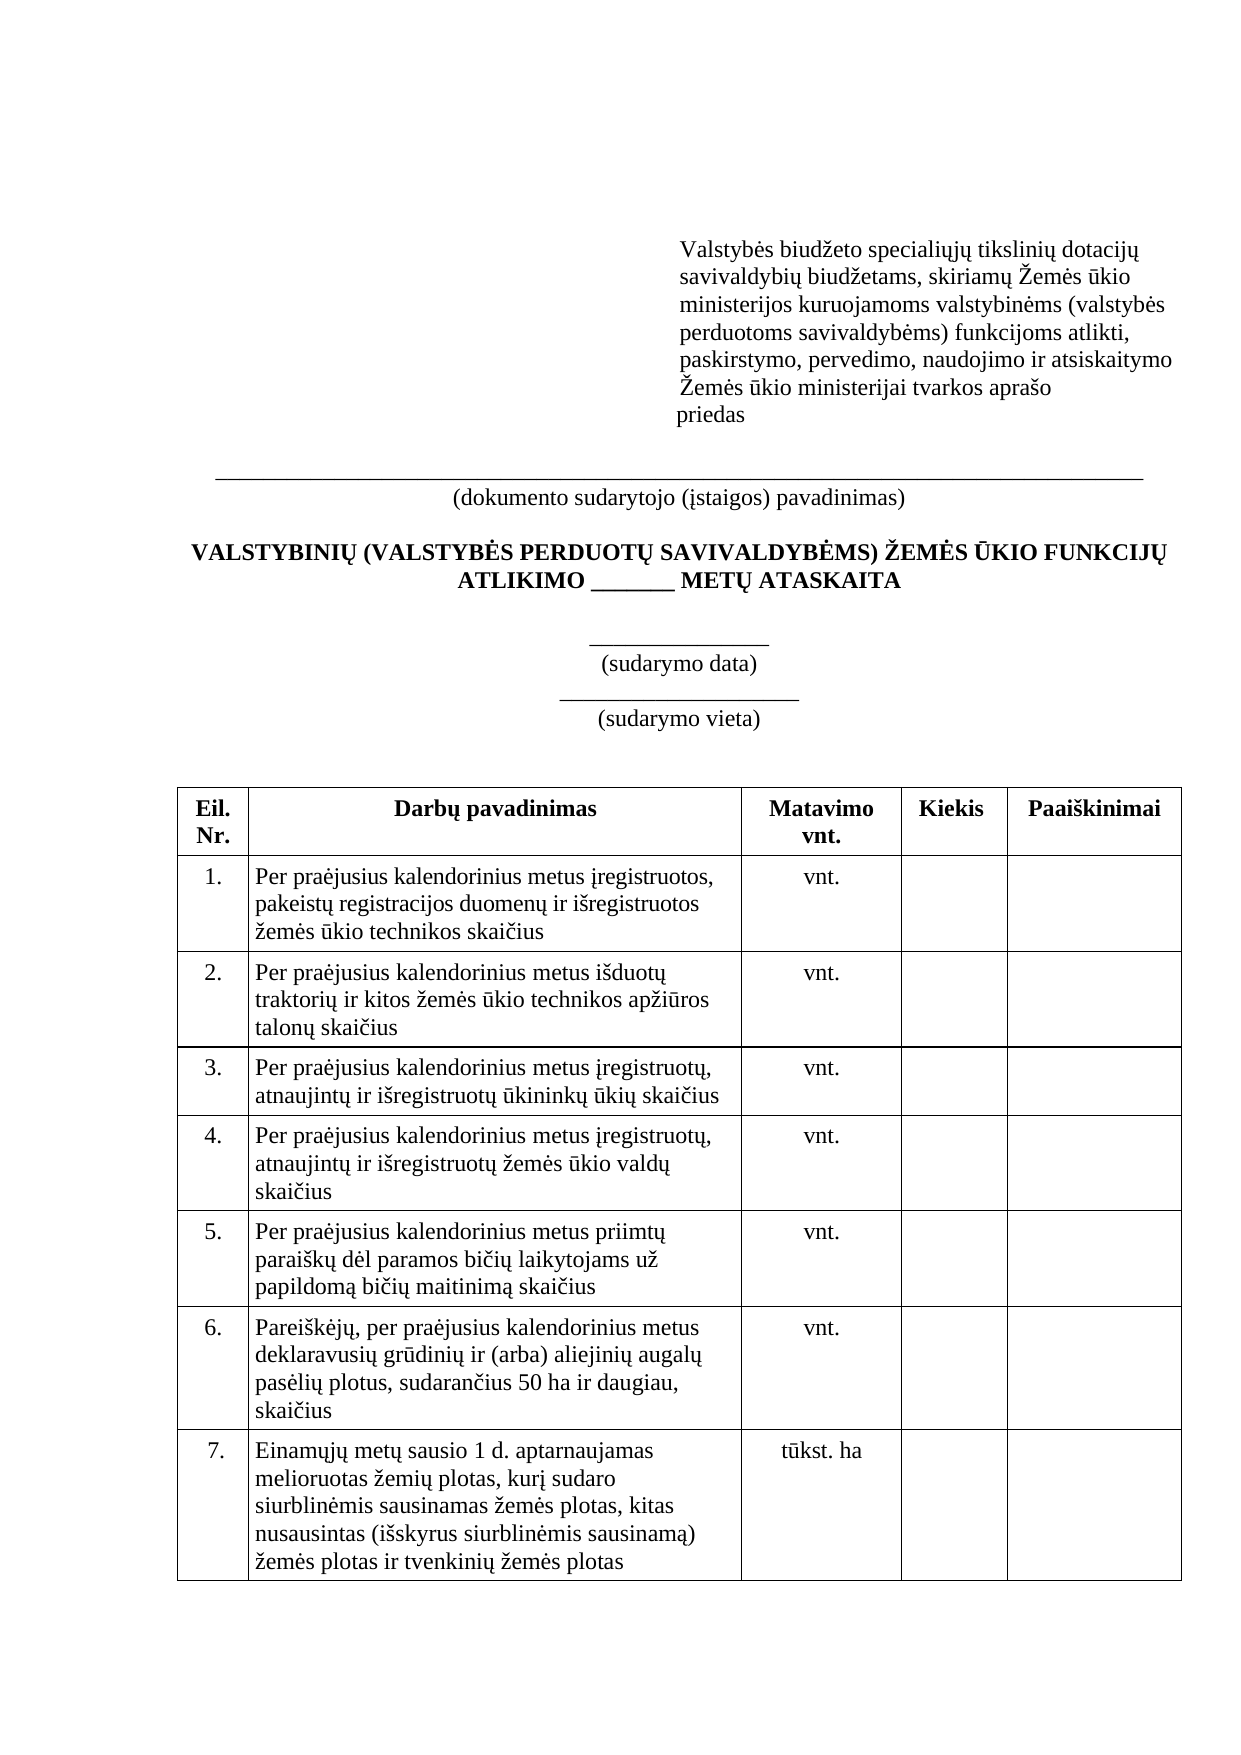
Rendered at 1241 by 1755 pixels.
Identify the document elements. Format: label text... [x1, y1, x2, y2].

table_cell [902, 1211, 1007, 1306]
text savivaldybių biudžetams, skiriamų Žemės ūkio [679, 262, 1181, 290]
table_cell [902, 856, 1007, 951]
table_cell [1008, 856, 1181, 951]
table_cell vnt. [742, 1211, 901, 1306]
table_cell Pareiškėjų, per praėjusius kalendorinius metus deklaravusių grūdinių ir (arba) aliejinių augalų pasėlių plotus, sudarančius 50 ha ir daugiau, skaičius [249, 1307, 741, 1429]
text ministerijos kuruojamoms valstybinėms (valstybės [679, 290, 1181, 317]
table_cell 2. [178, 952, 248, 1046]
text ____________________ [177, 676, 1181, 704]
table_cell [902, 1430, 1007, 1580]
table_header Darbų pavadinimas [249, 788, 741, 855]
table_cell [1008, 1211, 1181, 1306]
table_cell [1008, 1116, 1181, 1210]
text perduotoms savivaldybėms) funkcijoms atlikti, [679, 317, 1181, 345]
table_cell Per praėjusius kalendorinius metus priimtų paraiškų dėl paramos bičių laikytojams už papildomą bičių maitinimą skaičius [249, 1211, 741, 1306]
table_cell 3. [178, 1048, 248, 1114]
table_cell 7. [178, 1430, 248, 1580]
table_cell [1008, 952, 1181, 1046]
table_cell [902, 952, 1007, 1046]
table_cell Per praėjusius kalendorinius metus įregistruotos, pakeistų registracijos duomenų ir išregistruotos žemės ūkio technikos skaičius [249, 856, 741, 951]
table_header Paaiškinimai [1008, 788, 1181, 855]
table_cell Per praėjusius kalendorinius metus įregistruotų, atnaujintų ir išregistruotų žemės ūkio valdų skaičius [249, 1116, 741, 1210]
table_cell vnt. [742, 952, 901, 1046]
table_cell vnt. [742, 1048, 901, 1114]
table_cell [902, 1048, 1007, 1114]
text (dokumento sudarytojo (įstaigos) pavadinimas) [177, 483, 1181, 511]
table_cell Per praėjusius kalendorinius metus įregistruotų, atnaujintų ir išregistruotų ūkininkų ūkių skaičius [249, 1048, 741, 1114]
table_cell 1. [178, 856, 248, 951]
table_cell [902, 1307, 1007, 1429]
text Žemės ūkio ministerijai tvarkos aprašo [679, 373, 1181, 400]
table_cell Einamųjų metų sausio 1 d. aptarnaujamas melioruotas žemių plotas, kurį sudaro siurblinėmis sausinamas žemės plotas, kitas nusausintas (išskyrus siurblinėmis sausinamą) žemės plotas ir tvenkinių žemės plotas [249, 1430, 741, 1580]
text (sudarymo vieta) [177, 704, 1181, 732]
text priedas [177, 400, 1181, 428]
table_cell 5. [178, 1211, 248, 1306]
table_header Matavimo vnt. [742, 788, 901, 855]
text (sudarymo data) [177, 649, 1181, 676]
table_cell 4. [178, 1116, 248, 1210]
table_cell vnt. [742, 1116, 901, 1210]
table_cell Per praėjusius kalendorinius metus išduotų traktorių ir kitos žemės ūkio technikos apžiūros talonų skaičius [249, 952, 741, 1046]
text paskirstymo, pervedimo, naudojimo ir atsiskaitymo [679, 345, 1181, 373]
table_cell vnt. [742, 856, 901, 951]
table_cell tūkst. ha [742, 1430, 901, 1580]
text VALSTYBINIŲ (VALSTYBĖS PERDUOTŲ SAVIVALDYBĖMS) ŽEMĖS ŪKIO FUNKCIJŲ ATLIKIMO _______ METŲ ATASKAITA [177, 538, 1181, 593]
table_cell vnt. [742, 1307, 901, 1429]
table_cell 6. [178, 1307, 248, 1429]
table_cell [1008, 1048, 1181, 1114]
table_cell [1008, 1307, 1181, 1429]
text _______________ [177, 621, 1181, 649]
table_header Kiekis [902, 788, 1007, 855]
table_cell [1008, 1430, 1181, 1580]
table_cell [902, 1116, 1007, 1210]
text Valstybės biudžeto specialiųjų tikslinių dotacijų [679, 235, 1181, 262]
table_header Eil. Nr. [178, 788, 248, 855]
